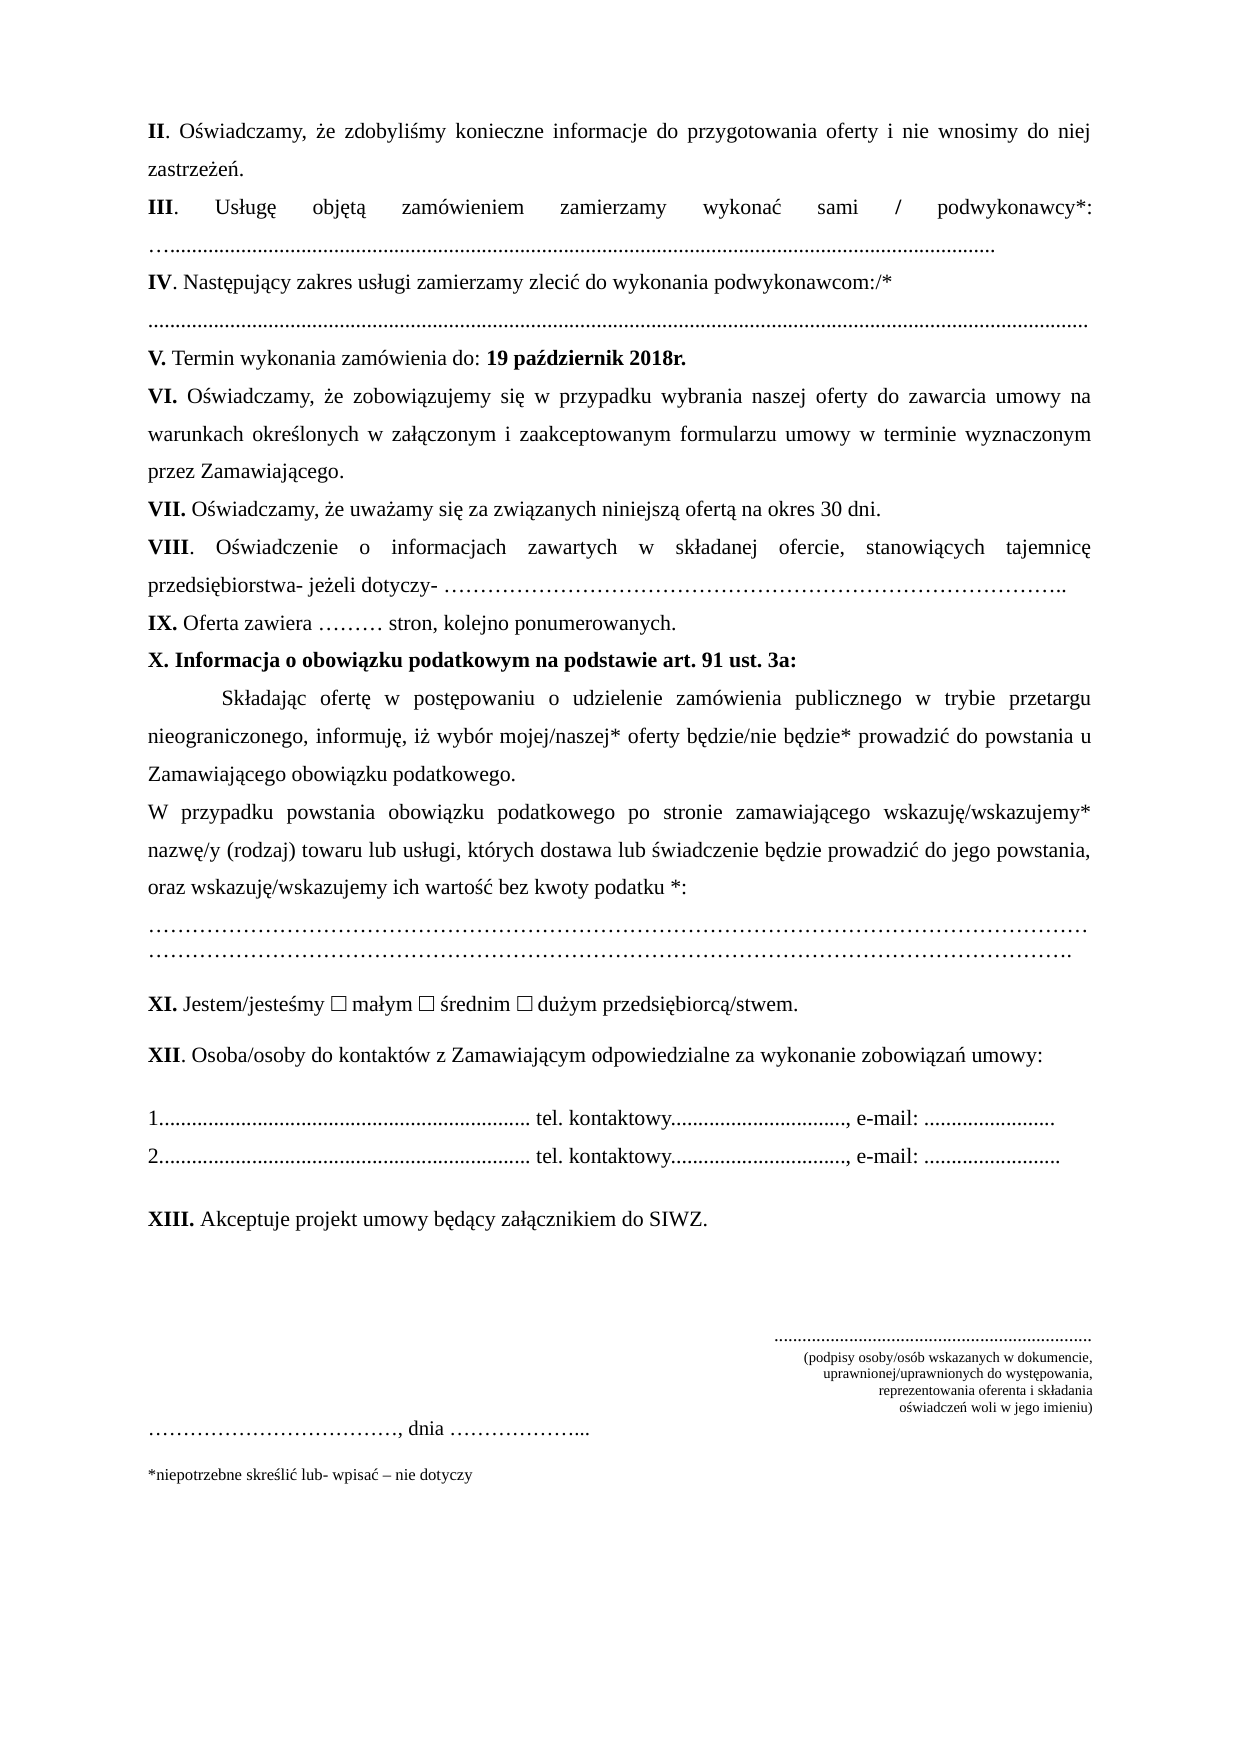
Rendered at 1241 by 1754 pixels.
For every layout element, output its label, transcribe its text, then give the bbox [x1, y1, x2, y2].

text II. Oświadczamy, że zdobyliśmy konieczne informacje do przygotowania oferty i nie wnosimy do niej zastrzeżeń. [148, 118, 1092, 181]
text 1.................................................................... tel. kontaktowy................................, e-mail: ........................ [148, 1105, 1092, 1130]
text oświadczeń woli w jego imieniu) [148, 1399, 1092, 1416]
text IV. Następujący zakres usługi zamierzamy zlecić do wykonania podwykonawcom:/* [148, 269, 1092, 294]
text ………………………………, dnia ………………... [148, 1416, 1092, 1439]
text XII. Osoba/osoby do kontaktów z Zamawiającym odpowiedzialne za wykonanie zobowiązań umowy: [148, 1042, 1092, 1067]
text XIII. Akceptuje projekt umowy będący załącznikiem do SIWZ. [148, 1206, 1092, 1231]
text ………………………………………………………………………………………………………………… [148, 912, 1092, 937]
text V. Termin wykonania zamówienia do: 19 październik 2018r. [148, 345, 1092, 370]
text .................................................................... [738, 1294, 1092, 1345]
text W przypadku powstania obowiązku podatkowego po stronie zamawiającego wskazuję/wskazujemy* nazwę/y (rodzaj) towaru lub usługi, których dostawa lub świadczenie będzie prowadzić do jego powstania, oraz wskazuję/wskazujemy ich wartość bez kwoty podatku *: [148, 799, 1092, 899]
text XI. Jestem/jesteśmy □ małym □ średnim □ dużym przedsiębiorcą/stwem. [148, 988, 1092, 1017]
text (podpisy osoby/osób wskazanych w dokumencie, uprawnionej/uprawnionych do występowania, [148, 1348, 1092, 1382]
text X. Informacja o obowiązku podatkowym na podstawie art. 91 ust. 3a: [148, 647, 1092, 673]
text IX. Oferta zawiera ……… stron, kolejno ponumerowanych. [148, 610, 1092, 635]
text III. Usługę objętą zamówieniem zamierzamy wykonać sami / podwykonawcy*: …....................................................................................................................................................... [148, 194, 1092, 257]
text VIII. Oświadczenie o informacjach zawartych w składanej ofercie, stanowiących tajemnicę przedsiębiorstwa- jeżeli dotyczy- ………………………………………………………………………….. [148, 534, 1092, 597]
text ………………………………………………………………………………………………………………. [148, 937, 1092, 963]
text 2.................................................................... tel. kontaktowy................................, e-mail: ......................... [148, 1143, 1092, 1168]
text *niepotrzebne skreślić lub- wpisać – nie dotyczy [148, 1465, 1092, 1484]
text VI. Oświadczamy, że zobowiązujemy się w przypadku wybrania naszej oferty do zawarcia umowy na warunkach określonych w załączonym i zaakceptowanym formularzu umowy w terminie wyznaczonym przez Zamawiającego. [148, 383, 1092, 484]
text ............................................................................................................................................................................ [148, 307, 1092, 332]
text Składając ofertę w postępowaniu o udzielenie zamówienia publicznego w trybie przetargu nieograniczonego, informuję, iż wybór mojej/naszej* oferty będzie/nie będzie* prowadzić do powstania u Zamawiającego obowiązku podatkowego. [148, 685, 1092, 786]
text reprezentowania oferenta i składania [148, 1382, 1092, 1399]
text VII. Oświadczamy, że uważamy się za związanych niniejszą ofertą na okres 30 dni. [148, 496, 1092, 521]
